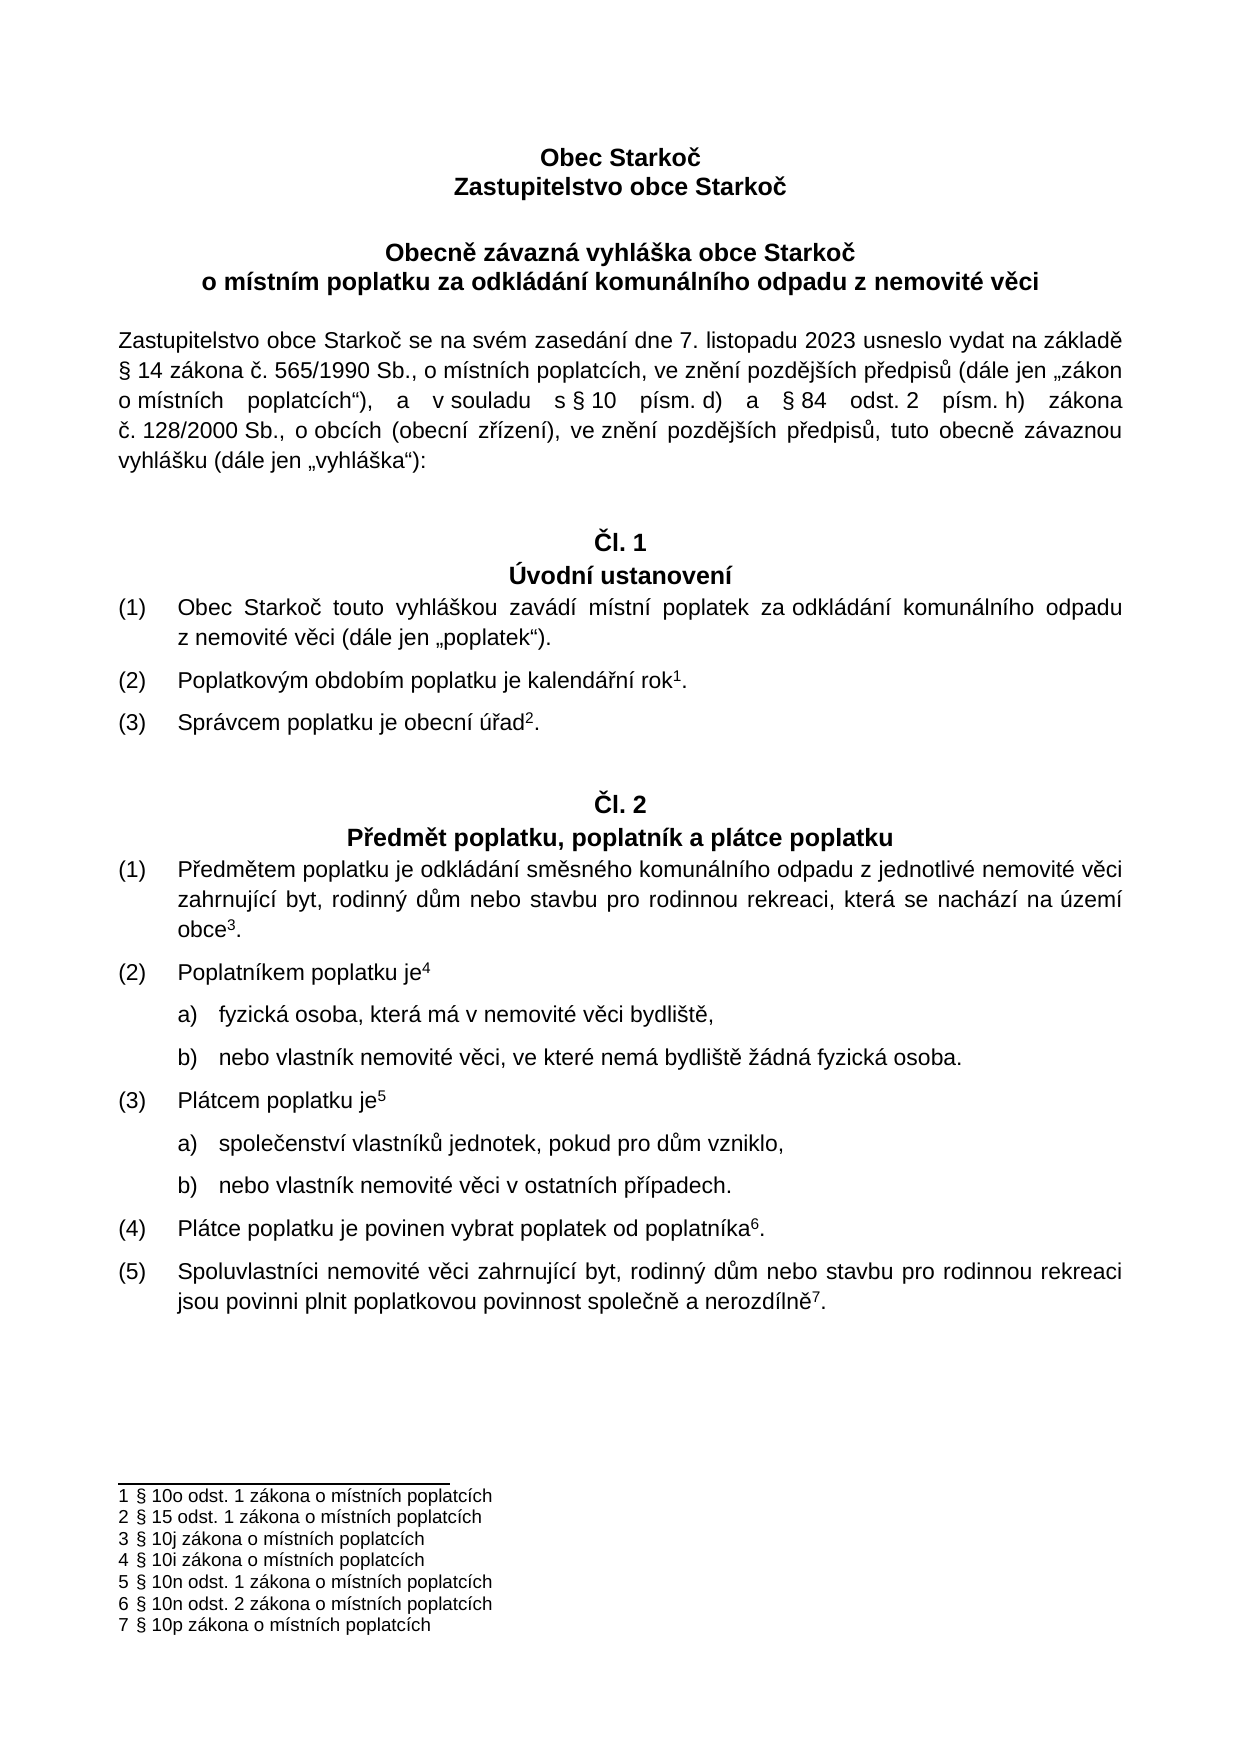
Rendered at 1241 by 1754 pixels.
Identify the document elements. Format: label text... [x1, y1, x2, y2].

list nebo vlastník nemovité věci v ostatních případech. [177, 1172, 1122, 1199]
list § 10i zákona o místních poplatcích [118, 1549, 1122, 1571]
list Předmětem poplatku je odkládání směsného komunálního odpadu z jednotlivé nemovité věci zahrnující byt, rodinný dům nebo stavbu pro rodinnou rekreaci, která se nachází na území obce. [118, 856, 1122, 942]
list fyzická osoba, která má v nemovité věci bydliště, [177, 1001, 1122, 1028]
list společenství vlastníků jednotek, pokud pro dům vzniklo, [177, 1129, 1122, 1156]
list § 10n odst. 2 zákona o místních poplatcích [118, 1592, 1122, 1614]
list Poplatníkem poplatku je [118, 959, 1122, 985]
list § 10j zákona o místních poplatcích [118, 1528, 1122, 1549]
list Plátce poplatku je povinen vybrat poplatek od poplatníka. [118, 1215, 1122, 1241]
subtitle Obecně závazná vyhláška obce Starkoč o místním poplatku za odkládání komunálního odpadu z nemovité věci [118, 238, 1122, 295]
list Poplatkovým obdobím poplatku je kalendářní rok. [118, 667, 1122, 693]
list § 10p zákona o místních poplatcích [118, 1614, 1122, 1635]
list nebo vlastník nemovité věci, ve které nemá bydliště žádná fyzická osoba. [177, 1044, 1122, 1071]
text Zastupitelstvo obce Starkoč se na svém zasedání dne 7. listopadu 2023 usneslo vydat na základě § 14 zákona č. 565/1990 Sb., o místních poplatcích, ve znění pozdějších předpisů (dále jen „zákon o místních poplatcích“), a v souladu s § 10 písm. d) a § 84 odst. 2 písm. h) zákona č. 128/2000 Sb., o obcích (obecní zřízení), ve znění pozdějších předpisů, tuto obecně závaznou vyhlášku (dále jen „vyhláška“): [118, 327, 1122, 474]
subtitle Čl. 2 Předmět poplatku, poplatník a plátce poplatku [118, 789, 1122, 851]
text Obec Starkoč Zastupitelstvo obce Starkoč [118, 143, 1122, 201]
list § 15 odst. 1 zákona o místních poplatcích [118, 1506, 1122, 1528]
subtitle Čl. 1 Úvodní ustanovení [118, 528, 1122, 589]
list § 10n odst. 1 zákona o místních poplatcích [118, 1571, 1122, 1592]
list Správcem poplatku je obecní úřad. [118, 709, 1122, 736]
list Obec Starkoč touto vyhláškou zavádí místní poplatek za odkládání komunálního odpadu z nemovité věci (dále jen „poplatek“). [118, 594, 1122, 650]
list Spoluvlastníci nemovité věci zahrnující byt, rodinný dům nebo stavbu pro rodinnou rekreaci jsou povinni plnit poplatkovou povinnost společně a nerozdílně. [118, 1258, 1122, 1314]
list Plátcem poplatku je [118, 1087, 1122, 1113]
list § 10o odst. 1 zákona o místních poplatcích [118, 1484, 1122, 1506]
